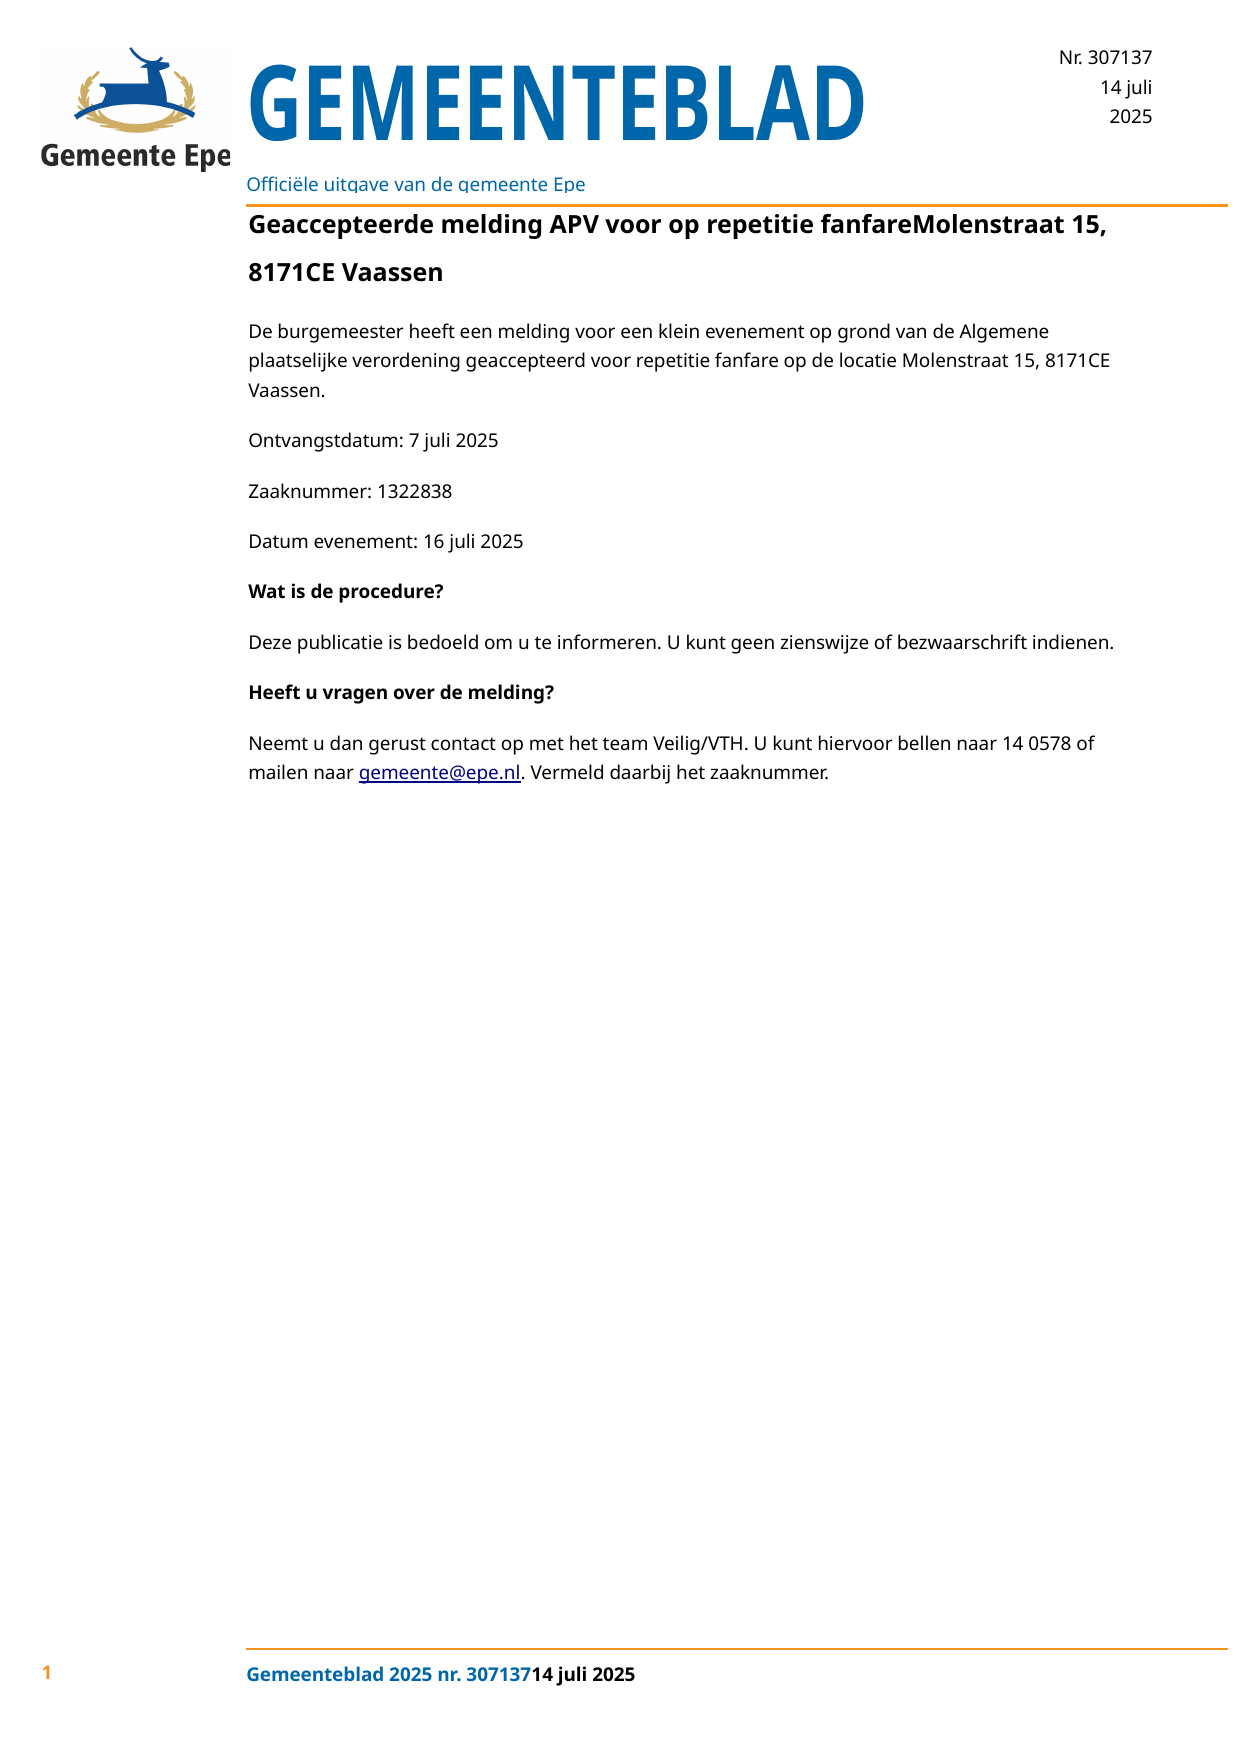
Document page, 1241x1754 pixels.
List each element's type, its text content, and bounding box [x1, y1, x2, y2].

text Heeft u vragen over de melding? [248, 679, 1152, 705]
text Deze publicatie is bedoeld om u te informeren. U kunt geen zienswijze of bezwaarschrift indienen. [248, 629, 1152, 655]
text Neemt u dan gerust contact op met het team Veilig/VTH. U kunt hiervoor bellen naar 14 0578 of mailen naar gemeente@epe.nl. Vermeld daarbij het zaaknummer. [248, 730, 1152, 785]
text De burgemeester heeft een melding voor een klein evenement op grond van de Algemene plaatselijke verordening geaccepteerd voor repetitie fanfare op de locatie Molenstraat 15, 8171CE Vaassen. [248, 318, 1152, 403]
text Geaccepteerde melding APV voor op repetitie fanfareMolenstraat 15, 8171CE Vaassen [248, 207, 1152, 288]
picture [41, 47, 231, 172]
text Wat is de procedure? [248, 579, 1152, 604]
text Ontvangstdatum: 7 juli 2025 [248, 427, 1152, 453]
text Datum evenement: 16 juli 2025 [248, 528, 1152, 554]
text Zaaknummer: 1322838 [248, 478, 1152, 504]
